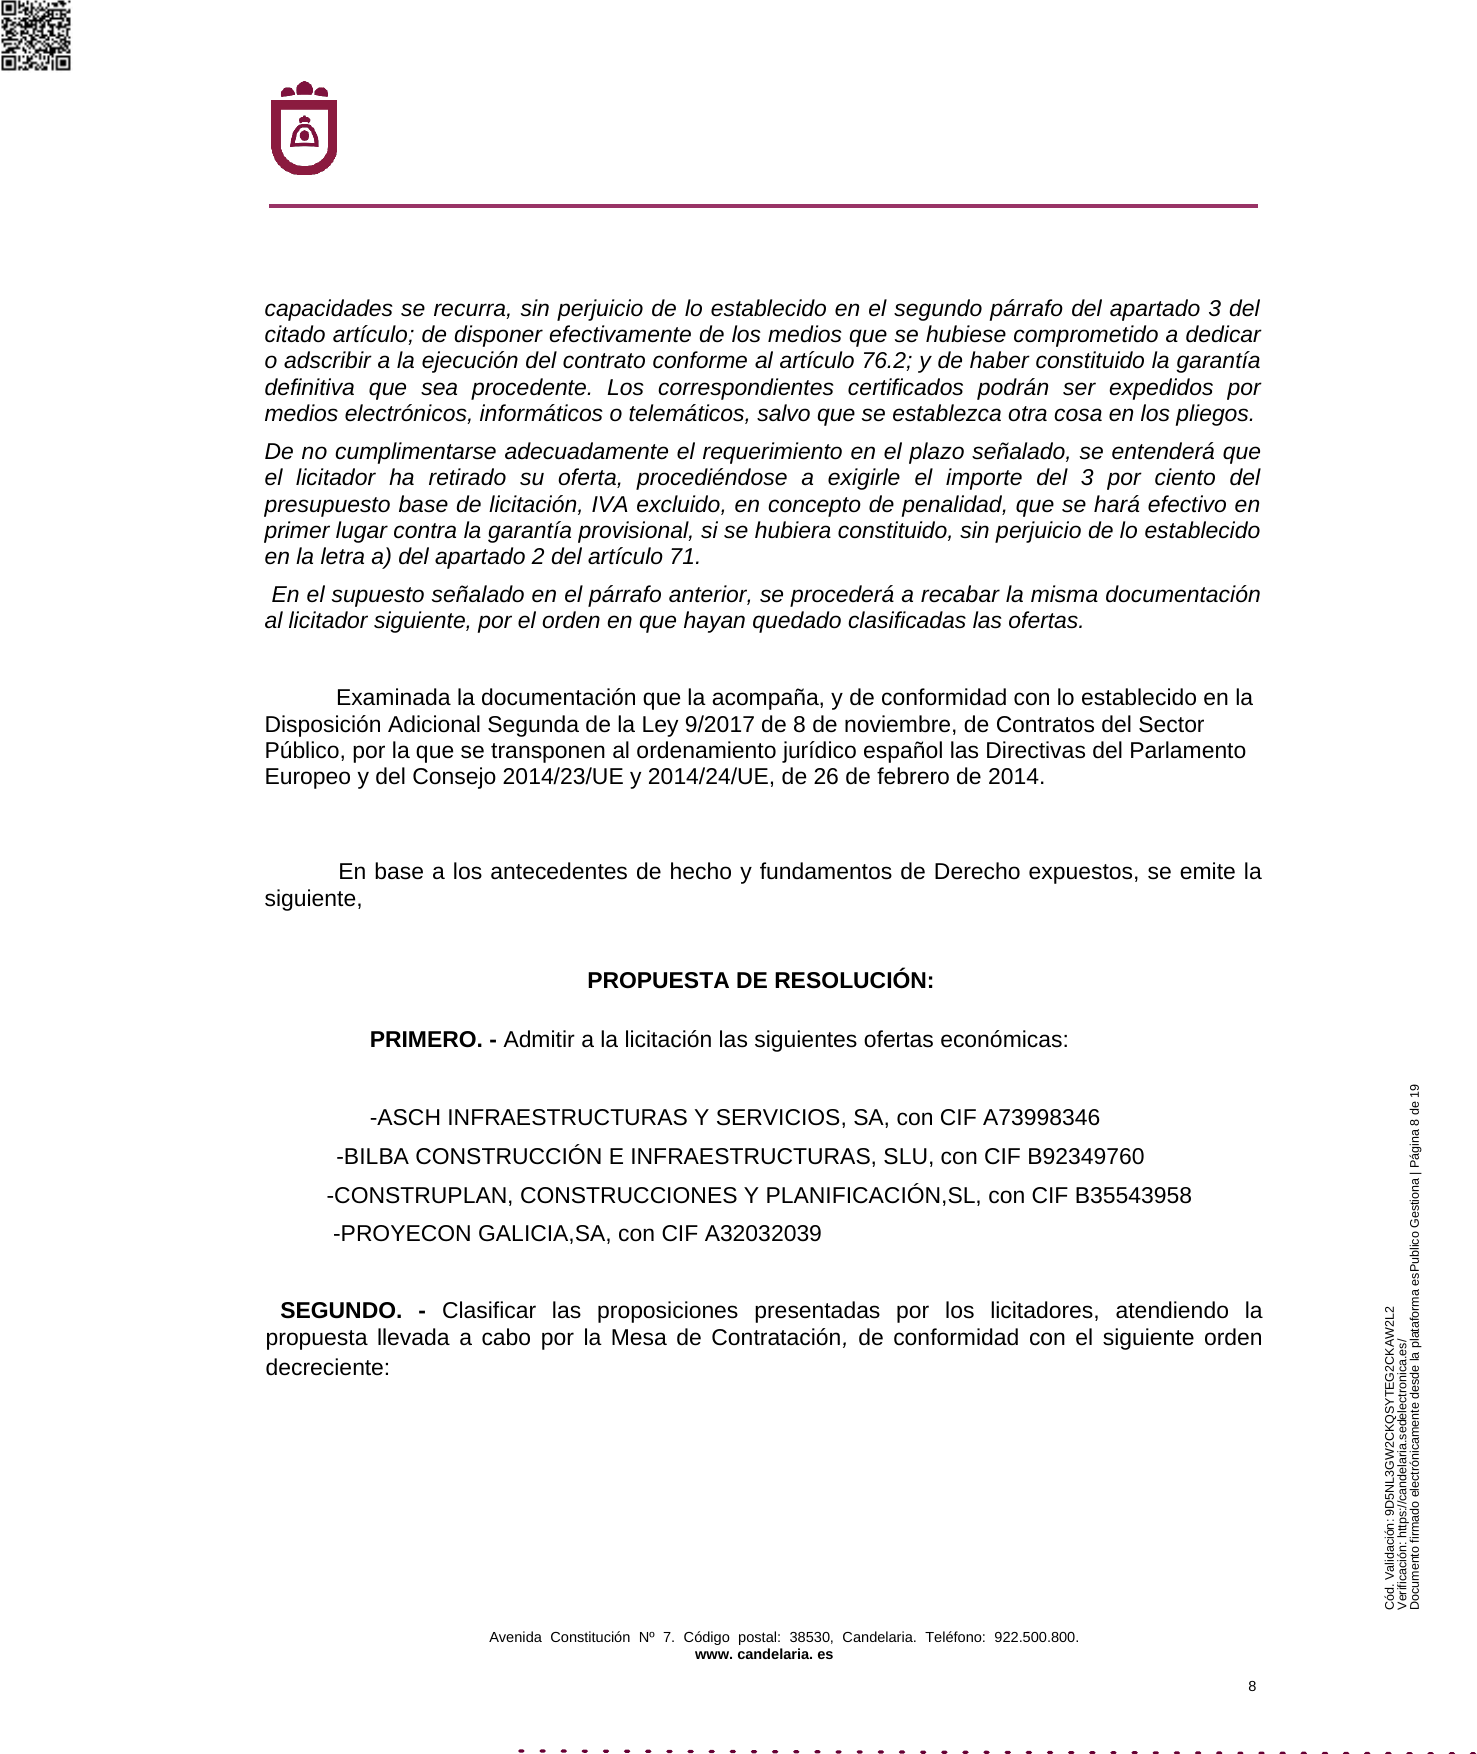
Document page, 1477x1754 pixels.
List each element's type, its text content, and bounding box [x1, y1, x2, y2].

text Examinada la documentación que la acompaña, y de conformidad con lo establecido en la Disposición Adicional Segunda de la Ley 9/2017 de 8 de noviembre, de Contratos del Sector Público, por la que se transponen al ordenamiento jurídico español las Directivas del Parlamento Europeo y del Consejo 2014/23/UE y 2014/24/UE, de 26 de febrero de 2014. [264, 685, 1268, 789]
text -BILBA CONSTRUCCIÓN E INFRAESTRUCTURAS, SLU, con CIF B92349760 [264, 1143, 1268, 1169]
text capacidades se recurra, sin perjuicio de lo establecido en el segundo párrafo del apartado 3 del citado artículo; de disponer efectivamente de los medios que se hubiese comprometido a dedicar o adscribir a la ejecución del contrato conforme al artículo 76.2; y de haber constituido la garantía definitiva que sea procedente. Los correspondientes certificados podrán ser expedidos por medios electrónicos, informáticos o telemáticos, salvo que se establezca otra cosa en los pliegos. [264, 295, 1264, 426]
text -ASCH INFRAESTRUCTURAS Y SERVICIOS, SA, con CIF A73998346 [369, 1104, 1263, 1130]
text En base a los antecedentes de hecho y fundamentos de Derecho expuestos, se emite la siguiente, [264, 858, 1263, 911]
text SEGUNDO. - Clasificar las proposiciones presentadas por los licitadores, atendiendo la propuesta llevada a cabo por la Mesa de Contratación, de conformidad con el siguiente orden decreciente: [264, 1297, 1263, 1380]
text -CONSTRUPLAN, CONSTRUCCIONES Y PLANIFICACIÓN,SL, con CIF B35543958 [264, 1182, 1268, 1208]
text De no cumplimentarse adecuadamente el requerimiento en el plazo señalado, se entenderá que el licitador ha retirado su oferta, procediéndose a exigirle el importe del 3 por ciento del presupuesto base de licitación, IVA excluido, en concepto de penalidad, que se hará efectivo en primer lugar contra la garantía provisional, si se hubiera constituido, sin perjuicio de lo establecido en la letra a) del apartado 2 del artículo 71. [264, 438, 1264, 569]
text PROPUESTA DE RESOLUCIÓN: [266, 967, 1262, 993]
text En el supuesto señalado en el párrafo anterior, se procederá a recabar la misma documentación al licitador siguiente, por el orden en que hayan quedado clasificadas las ofertas. [264, 582, 1264, 634]
text -PROYECON GALICIA,SA, con CIF A32032039 [264, 1220, 1268, 1247]
text PRIMERO. - Admitir a la licitación las siguientes ofertas económicas: [369, 1024, 1263, 1053]
